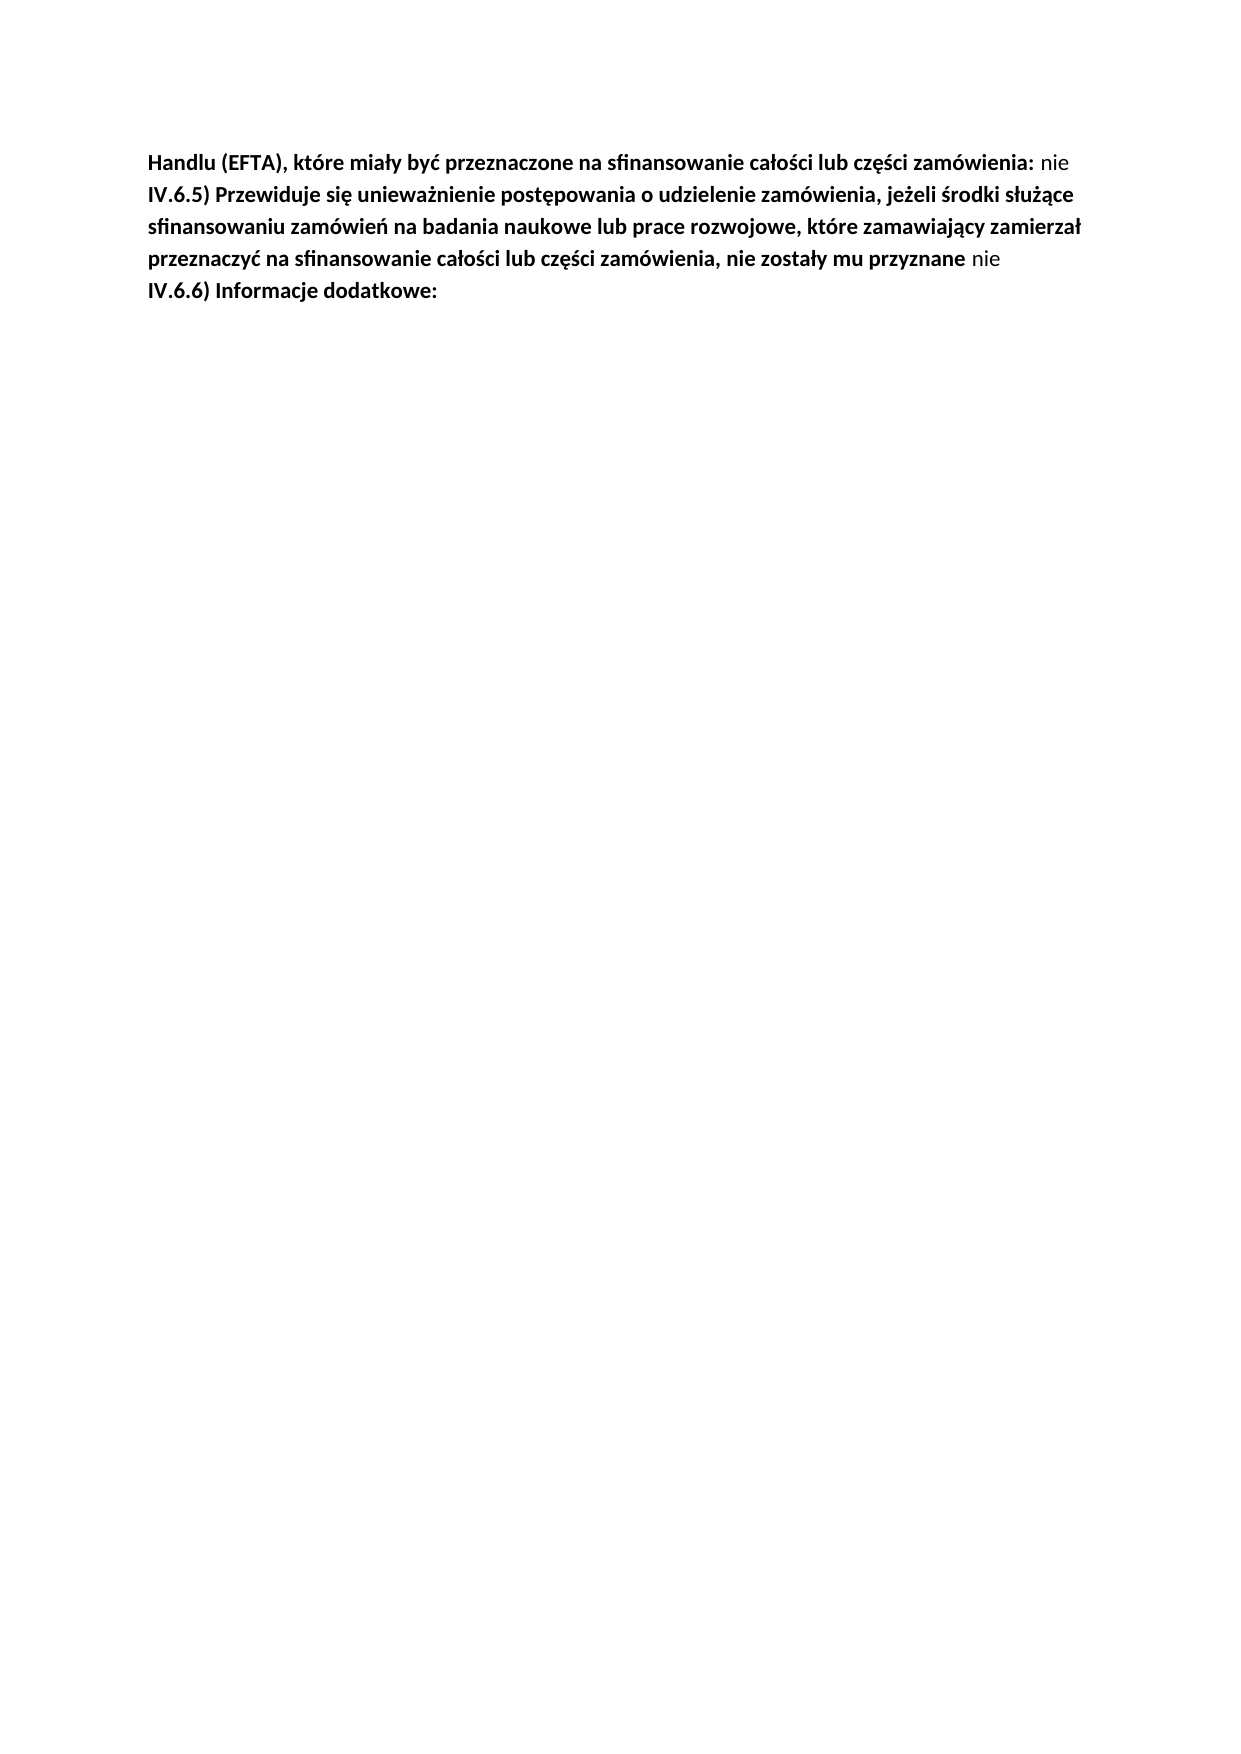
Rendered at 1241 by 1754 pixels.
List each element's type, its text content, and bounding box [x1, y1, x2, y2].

text Handlu (EFTA), które miały być przeznaczone na sfinansowanie całości lub części zamówienia: nie IV.6.5) Przewiduje się unieważnienie postępowania o udzielenie zamówienia, jeżeli środki służące sfinansowaniu zamówień na badania naukowe lub prace rozwojowe, które zamawiający zamierzał przeznaczyć na sfinansowanie całości lub części zamówienia, nie zostały mu przyznane nie IV.6.6) Informacje dodatkowe: [148, 148, 1093, 304]
